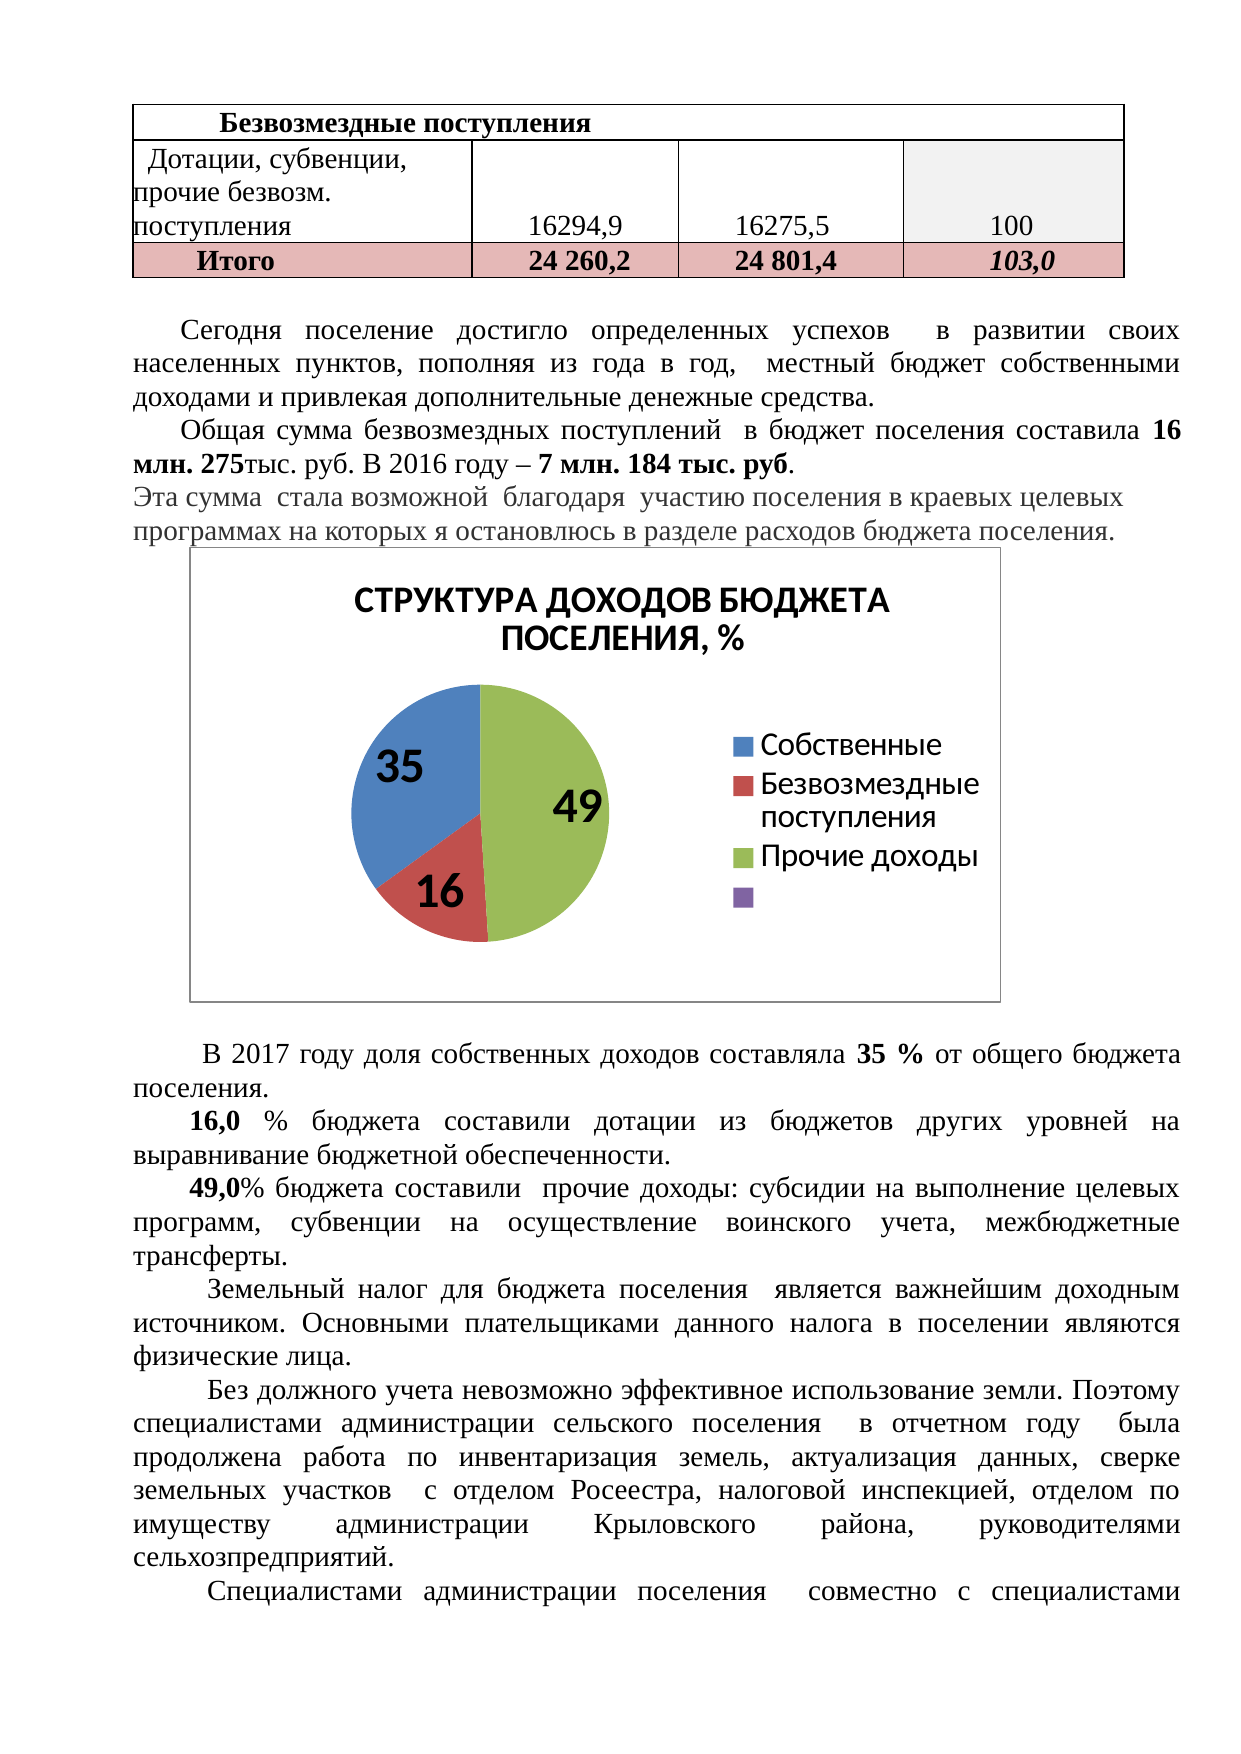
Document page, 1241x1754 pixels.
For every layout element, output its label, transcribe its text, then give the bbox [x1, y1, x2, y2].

table_cell 103,0 [904, 243, 1123, 277]
text Специалистами администрации поселения совместно с специалистами [133, 1573, 1181, 1607]
table_cell 16275,5 [679, 141, 903, 242]
table_cell 100 [904, 141, 1123, 242]
text 49,0% бюджета составили прочие доходы: субсидии на выполнение целевых программ, субвенции на осуществление воинского учета, межбюджетные трансферты. [133, 1171, 1181, 1271]
text Сегодня поселение достигло определенных успехов в развитии своих населенных пунктов, пополняя из года в год, местный бюджет собственными доходами и привлекая дополнительные денежные средства. [133, 312, 1181, 412]
table_cell Безвозмездные поступления [134, 105, 1123, 139]
table_cell 24 260,2 [473, 243, 678, 277]
text Без должного учета невозможно эффективное использование земли. Поэтому специалистами администрации сельского поселения в отчетном году была продолжена работа по инвентаризация земель, актуализация данных, сверке земельных участков с отделом Росеестра, налоговой инспекцией, отделом по имуществу администрации Крыловского района, руководителями сельхозпредприятий. [133, 1372, 1181, 1573]
table_cell Итого [134, 243, 471, 277]
table_cell 16294,9 [473, 141, 678, 242]
text Земельный налог для бюджета поселения является важнейшим доходным источником. Основными плательщиками данного налога в поселении являются физические лица. [133, 1271, 1181, 1372]
table_cell Дотации, субвенции, прочие безвозм. поступления [134, 141, 471, 242]
text Общая сумма безвозмездных поступлений в бюджет поселения составила 16 млн. 275тыс. руб. В 2016 году – 7 млн. 184 тыс. руб. [133, 412, 1181, 479]
text Эта сумма стала возможной благодаря участию поселения в краевых целевых программах на которых я остановлюсь в разделе расходов бюджета поселения. [133, 479, 1181, 547]
table_cell 24 801,4 [679, 243, 903, 277]
text 16,0 % бюджета составили дотации из бюджетов других уровней на выравнивание бюджетной обеспеченности. [133, 1103, 1181, 1171]
text В 2017 году доля собственных доходов составляла 35 % от общего бюджета поселения. [133, 1036, 1181, 1103]
